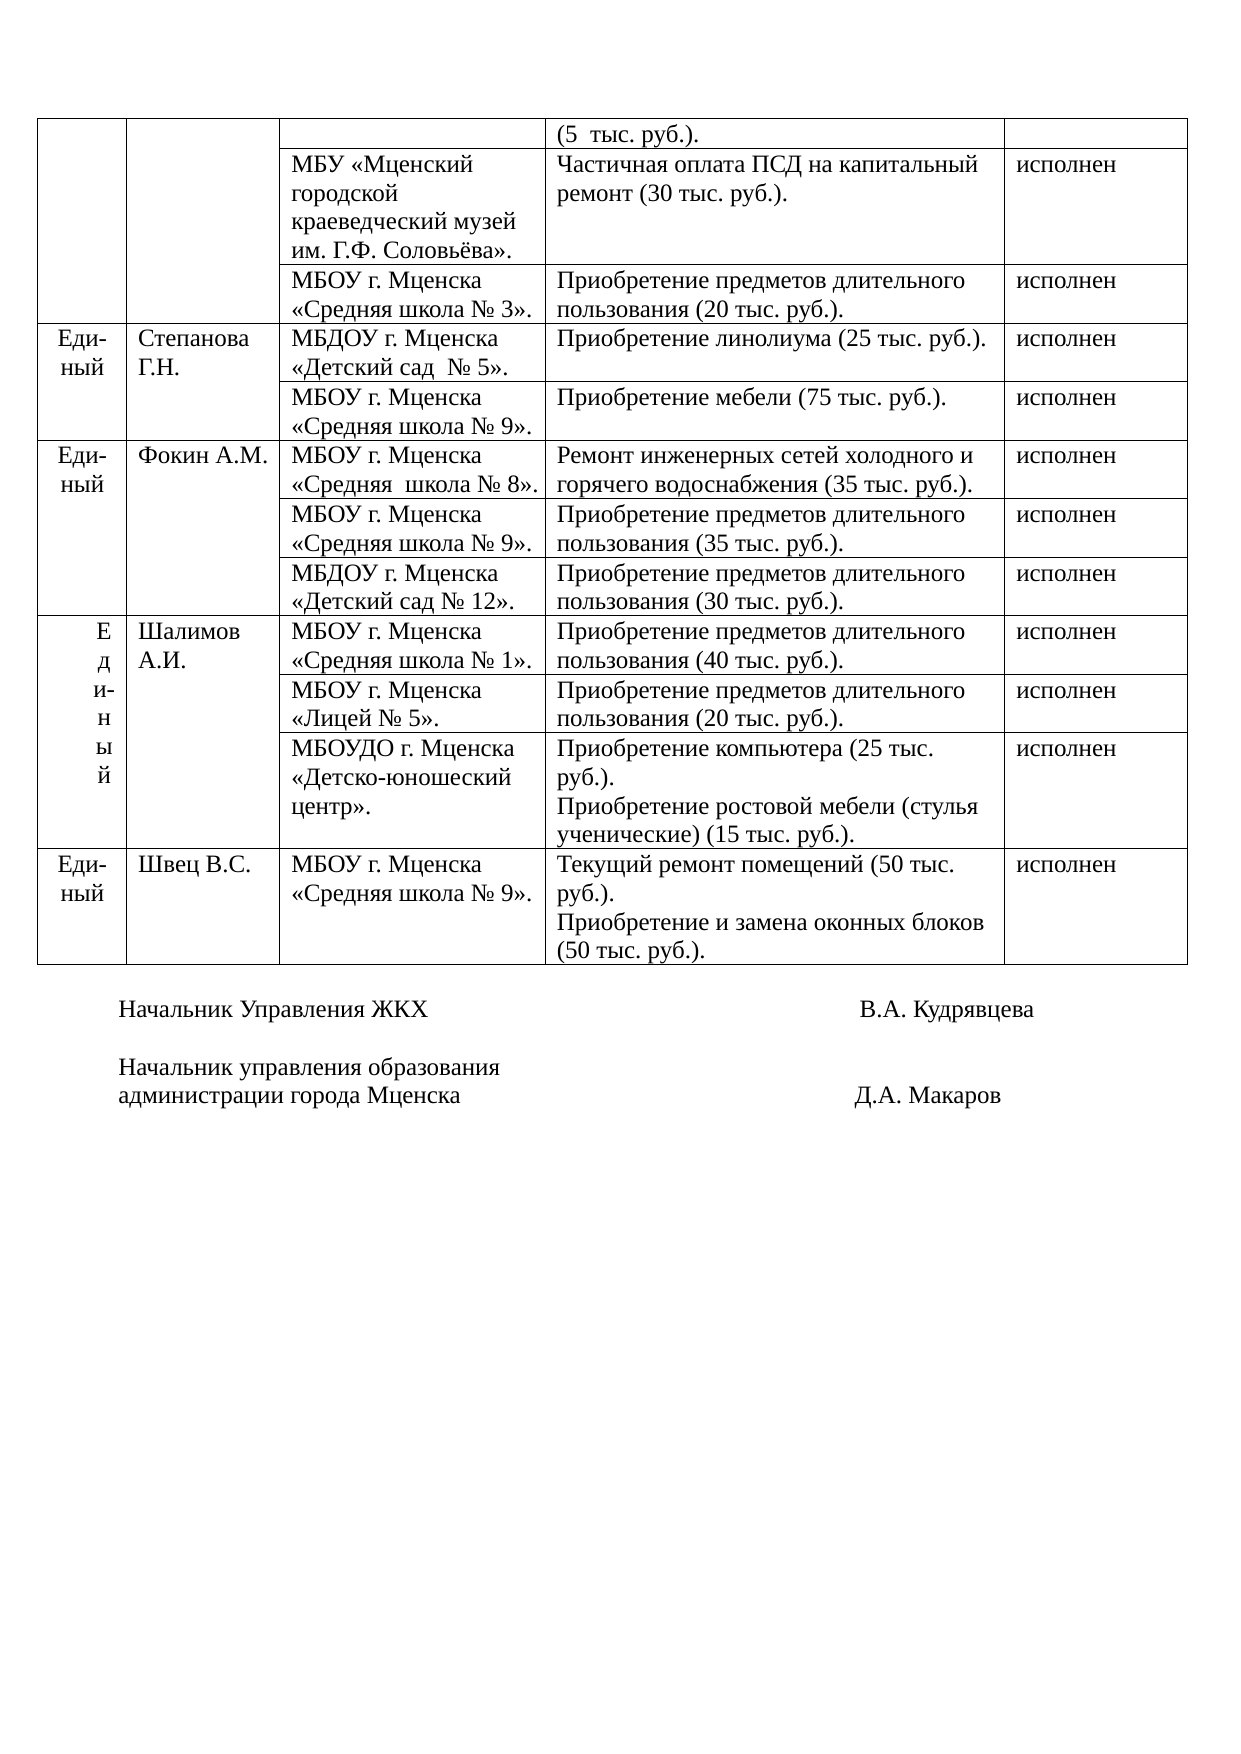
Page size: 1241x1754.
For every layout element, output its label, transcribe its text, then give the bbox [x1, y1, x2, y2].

table_cell исполнен [1005, 324, 1187, 381]
table_cell [280, 119, 545, 148]
table_cell МБОУ г. Мценска «Средняя школа № 9». [280, 849, 545, 964]
table_cell исполнен [1005, 499, 1187, 557]
text Начальник Управления ЖКХ В.А. Кудрявцева [118, 994, 1122, 1023]
table_cell Частичная оплата ПСД на капитальный ремонт (30 тыс. руб.). [546, 149, 1004, 264]
table_cell Еди-ный [38, 616, 126, 848]
table_cell МБОУ г. Мценска «Средняя школа № 9». [280, 382, 545, 439]
table_cell Еди-ный [38, 441, 126, 615]
table_cell [1005, 119, 1187, 148]
table_cell МБУ «Мценский городской краеведческий музей им. Г.Ф. Соловьёва». [280, 149, 545, 264]
table_cell Приобретение предметов длительного пользования (20 тыс. руб.). [546, 265, 1004, 322]
table_cell Степанова Г.Н. [127, 324, 279, 439]
table_cell Приобретение предметов длительного пользования (40 тыс. руб.). [546, 616, 1004, 674]
text администрации города Мценска Д.А. Макаров [118, 1080, 1122, 1109]
table_cell Приобретение линолиума (25 тыс. руб.). [546, 324, 1004, 381]
table_cell Швец В.С. [127, 849, 279, 964]
table_cell Приобретение мебели (75 тыс. руб.). [546, 382, 1004, 439]
table_cell Приобретение предметов длительного пользования (30 тыс. руб.). [546, 558, 1004, 615]
table_cell МБОУ г. Мценска «Средняя школа № 3». [280, 265, 545, 322]
table_cell Текущий ремонт помещений (50 тыс. руб.). Приобретение и замена оконных блоков (50 тыс. руб.). [546, 849, 1004, 964]
table_cell исполнен [1005, 265, 1187, 322]
table_cell исполнен [1005, 441, 1187, 498]
table_cell МБОУ г. Мценска «Средняя школа № 9». [280, 499, 545, 557]
table_cell МБДОУ г. Мценска «Детский сад № 5». [280, 324, 545, 381]
table_cell Ремонт инженерных сетей холодного и горячего водоснабжения (35 тыс. руб.). [546, 441, 1004, 498]
table_cell МБОУ г. Мценска «Средняя школа № 1». [280, 616, 545, 674]
text Начальник управления образования [118, 1052, 1122, 1080]
table_cell исполнен [1005, 733, 1187, 848]
table_cell МБОУ г. Мценска «Средняя школа № 8». [280, 441, 545, 498]
table_cell исполнен [1005, 558, 1187, 615]
table_cell исполнен [1005, 849, 1187, 964]
table_cell исполнен [1005, 616, 1187, 674]
table_cell Фокин А.М. [127, 441, 279, 615]
table_cell МБДОУ г. Мценска «Детский сад № 12». [280, 558, 545, 615]
table_cell Приобретение предметов длительного пользования (35 тыс. руб.). [546, 499, 1004, 557]
table_cell Приобретение предметов длительного пользования (20 тыс. руб.). [546, 675, 1004, 732]
table_cell [38, 119, 126, 322]
table_cell МБОУДО г. Мценска «Детско-юношеский центр». [280, 733, 545, 848]
table_cell исполнен [1005, 149, 1187, 264]
table_cell исполнен [1005, 675, 1187, 732]
table_cell Приобретение компьютера (25 тыс. руб.). Приобретение ростовой мебели (стулья ученические) (15 тыс. руб.). [546, 733, 1004, 848]
table_cell [127, 119, 279, 322]
table_cell исполнен [1005, 382, 1187, 439]
table_cell МБОУ г. Мценска «Лицей № 5». [280, 675, 545, 732]
table_cell Еди-ный [38, 324, 126, 439]
table_cell Шалимов А.И. [127, 616, 279, 848]
table_cell Еди-ный [38, 849, 126, 964]
table_cell (5 тыс. руб.). [546, 119, 1004, 148]
